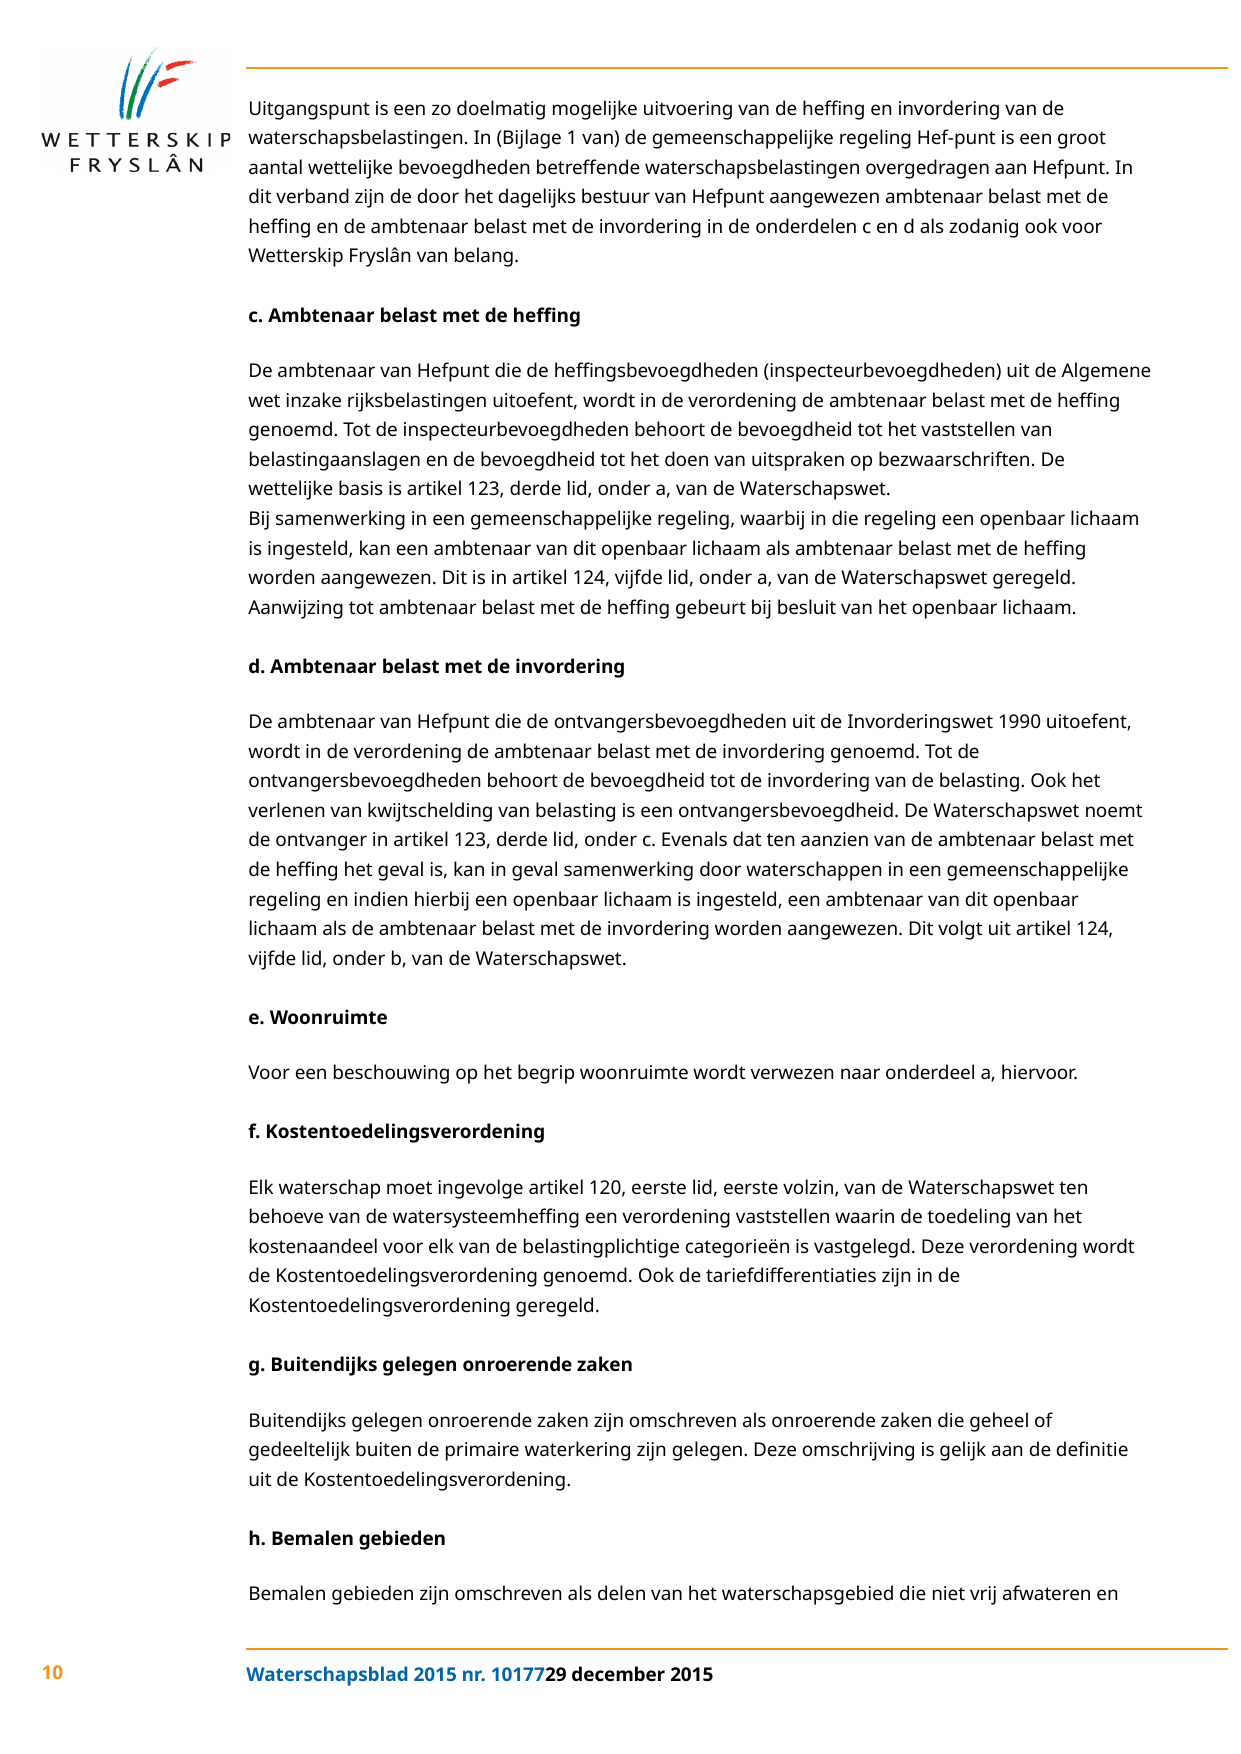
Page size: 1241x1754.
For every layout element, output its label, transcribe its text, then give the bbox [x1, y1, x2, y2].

text Bemalen gebieden zijn omschreven als delen van het waterschapsgebied die niet vrij afwateren en [248, 1580, 1152, 1606]
text h. Bemalen gebieden [248, 1525, 1152, 1551]
text g. Buitendijks gelegen onroerende zaken [248, 1351, 1152, 1377]
picture [41, 47, 231, 172]
text e. Woonruimte [248, 1004, 1152, 1030]
text Elk waterschap moet ingevolge artikel 120, eerste lid, eerste volzin, van de Waterschapswet ten behoeve van de watersysteemheffing een verordening vaststellen waarin de toedeling van het kostenaandeel voor elk van de belastingplichtige categorieën is vastgelegd. Deze verordening wordt de Kostentoedelingsverordening genoemd. Ook de tariefdifferentiaties zijn in de Kostentoedelingsverordening geregeld. [248, 1174, 1152, 1318]
text De ambtenaar van Hefpunt die de ontvangersbevoegdheden uit de Invorderingswet 1990 uitoefent, wordt in de verordening de ambtenaar belast met de invordering genoemd. Tot de ontvangersbevoegdheden behoort de bevoegdheid tot de invordering van de belasting. Ook het verlenen van kwijtschelding van belasting is een ontvangersbevoegdheid. De Waterschapswet noemt de ontvanger in artikel 123, derde lid, onder c. Evenals dat ten aanzien van de ambtenaar belast met de heffing het geval is, kan in geval samenwerking door waterschappen in een gemeenschappelijke regeling en indien hierbij een openbaar lichaam is ingesteld, een ambtenaar van dit openbaar lichaam als de ambtenaar belast met de invordering worden aangewezen. Dit volgt uit artikel 124, vijfde lid, onder b, van de Waterschapswet. [248, 708, 1152, 971]
text c. Ambtenaar belast met de heffing [248, 302, 1152, 328]
text De ambtenaar van Hefpunt die de heffingsbevoegdheden (inspecteurbevoegdheden) uit de Algemene wet inzake rijksbelastingen uitoefent, wordt in de verordening de ambtenaar belast met de heffing genoemd. Tot de inspecteurbevoegdheden behoort de bevoegdheid tot het vaststellen van belastingaanslagen en de bevoegdheid tot het doen van uitspraken op bezwaarschriften. De wettelijke basis is artikel 123, derde lid, onder a, van de Waterschapswet. [248, 357, 1152, 501]
text f. Kostentoedelingsverordening [248, 1119, 1152, 1144]
text d. Ambtenaar belast met de invordering [248, 653, 1152, 679]
text Bij samenwerking in een gemeenschappelijke regeling, waarbij in die regeling een openbaar lichaam is ingesteld, kan een ambtenaar van dit openbaar lichaam als ambtenaar belast met de heffing worden aangewezen. Dit is in artikel 124, vijfde lid, onder a, van de Waterschapswet geregeld. Aanwijzing tot ambtenaar belast met de heffing gebeurt bij besluit van het openbaar lichaam. [248, 505, 1152, 619]
text Buitendijks gelegen onroerende zaken zijn omschreven als onroerende zaken die geheel of gedeeltelijk buiten de primaire waterkering zijn gelegen. Deze omschrijving is gelijk aan de definitie uit de Kostentoedelingsverordening. [248, 1407, 1152, 1492]
text Uitgangspunt is een zo doelmatig mogelijke uitvoering van de heffing en invordering van de waterschapsbelastingen. In (Bijlage 1 van) de gemeenschappelijke regeling Hef-punt is een groot aantal wettelijke bevoegdheden betreffende waterschapsbelastingen overgedragen aan Hefpunt. In dit verband zijn de door het dagelijks bestuur van Hefpunt aangewezen ambtenaar belast met de heffing en de ambtenaar belast met de invordering in de onderdelen c en d als zodanig ook voor Wetterskip Fryslân van belang. [248, 95, 1152, 268]
text Voor een beschouwing op het begrip woonruimte wordt verwezen naar onderdeel a, hiervoor. [248, 1059, 1152, 1085]
